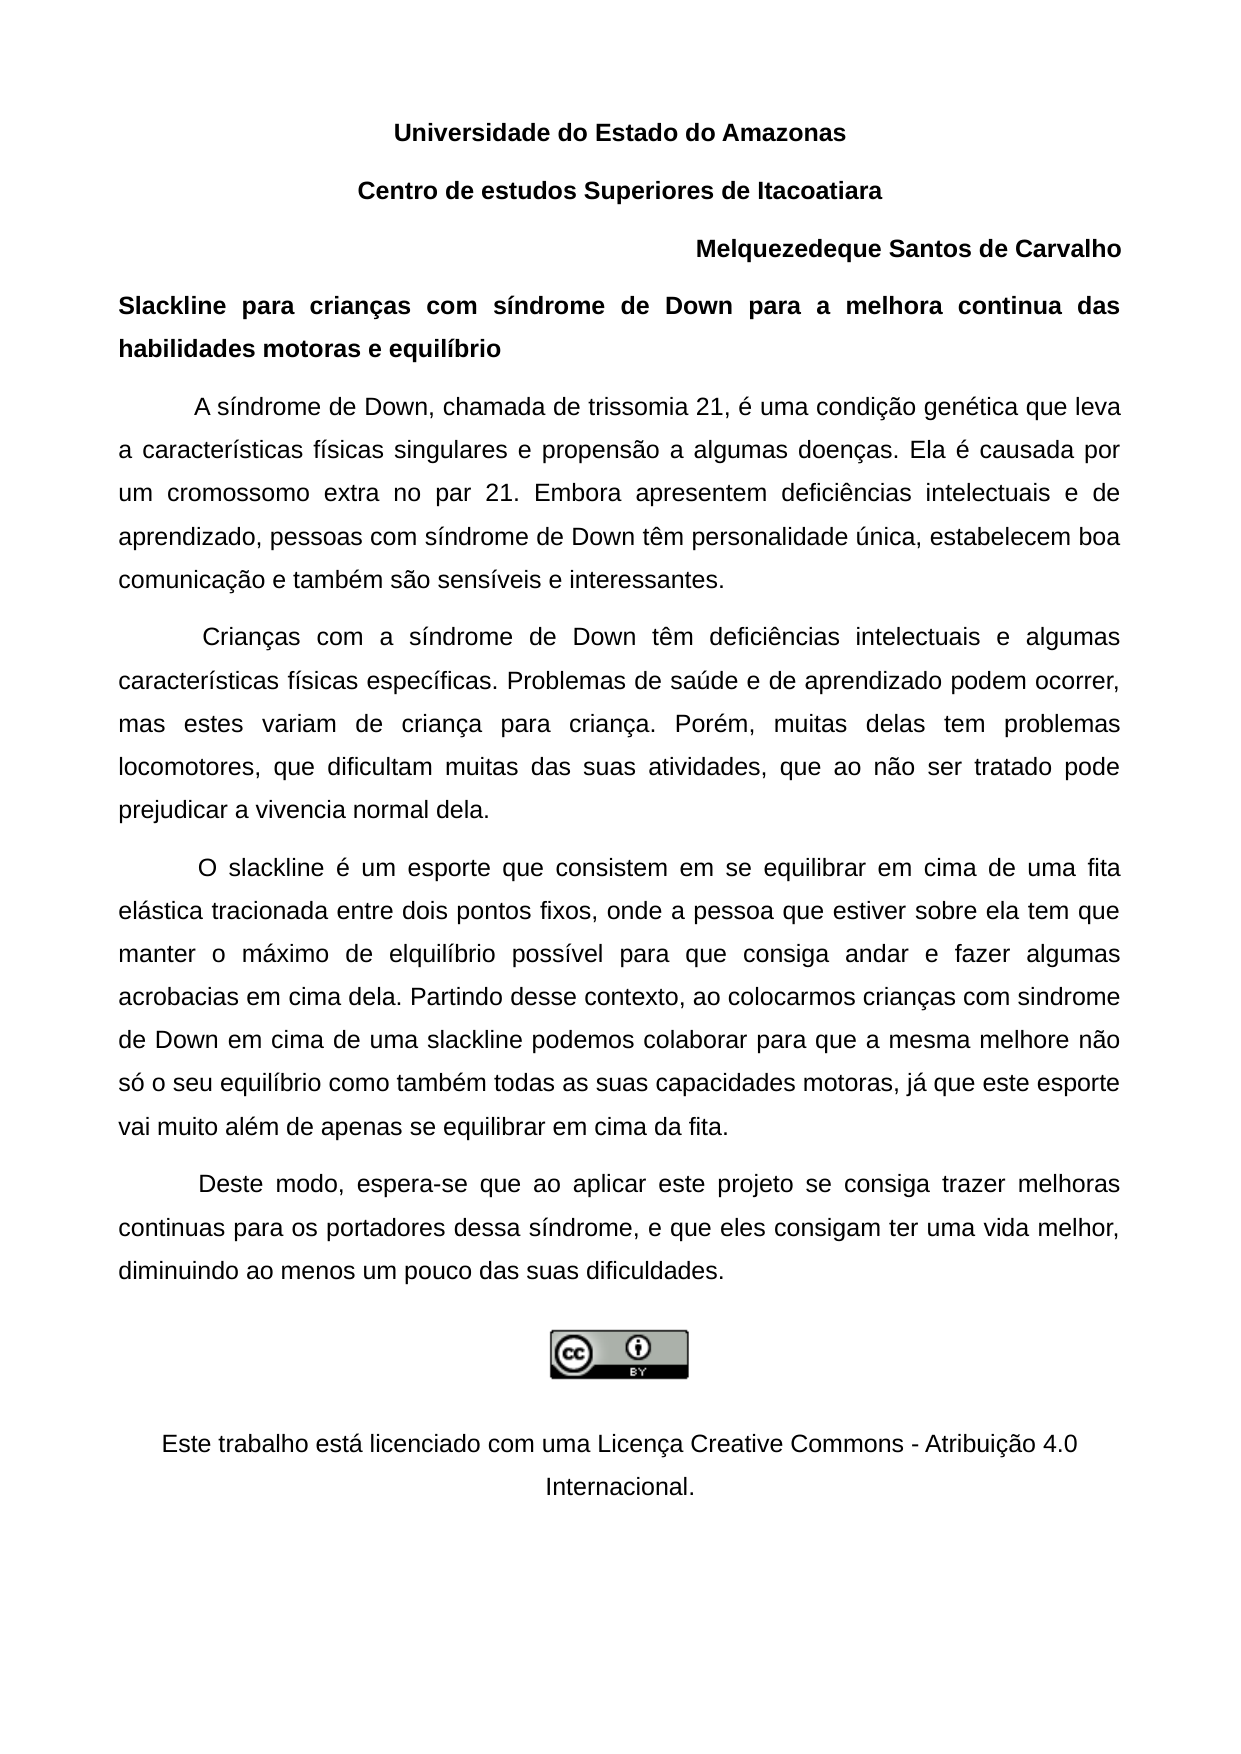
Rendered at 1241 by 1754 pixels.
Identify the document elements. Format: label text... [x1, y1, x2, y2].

text Melquezedeque Santos de Carvalho [118, 233, 1122, 262]
text Crianças com a síndrome de Down têm deficiências intelectuais e algumas características físicas específicas. Problemas de saúde e de aprendizado podem ocorrer, mas estes variam de criança para criança. Porém, muitas delas tem problemas locomotores, que dificultam muitas das suas atividades, que ao não ser tratado pode prejudicar a vivencia normal dela. [118, 622, 1122, 824]
text Centro de estudos Superiores de Itacoatiara [118, 176, 1122, 204]
text A síndrome de Down, chamada de trissomia 21, é uma condição genética que leva a características físicas singulares e propensão a algumas doenças. Ela é causada por um cromossomo extra no par 21. Embora apresentem deficiências intelectuais e de aprendizado, pessoas com síndrome de Down têm personalidade única, estabelecem boa comunicação e também são sensíveis e interessantes. [118, 392, 1122, 593]
text Universidade do Estado do Amazonas [118, 118, 1122, 147]
text O slackline é um esporte que consistem em se equilibrar em cima de uma fita elástica tracionada entre dois pontos fixos, onde a pessoa que estiver sobre ela tem que manter o máximo de elquilíbrio possível para que consiga andar e fazer algumas acrobacias em cima dela. Partindo desse contexto, ao colocarmos crianças com sindrome de Down em cima de uma slackline podemos colaborar para que a mesma melhore não só o seu equilíbrio como também todas as suas capacidades motoras, já que este esporte vai muito além de apenas se equilibrar em cima da fita. [118, 853, 1122, 1140]
picture [541, 1324, 699, 1414]
text Slackline para crianças com síndrome de Down para a melhora continua das habilidades motoras e equilíbrio [118, 291, 1122, 363]
text Este trabalho está licenciado com uma Licença Creative Commons - Atribuição 4.0 Internacional. [118, 1429, 1122, 1501]
text Deste modo, espera-se que ao aplicar este projeto se consiga trazer melhoras continuas para os portadores dessa síndrome, e que eles consigam ter uma vida melhor, diminuindo ao menos um pouco das suas dificuldades. [118, 1169, 1122, 1284]
